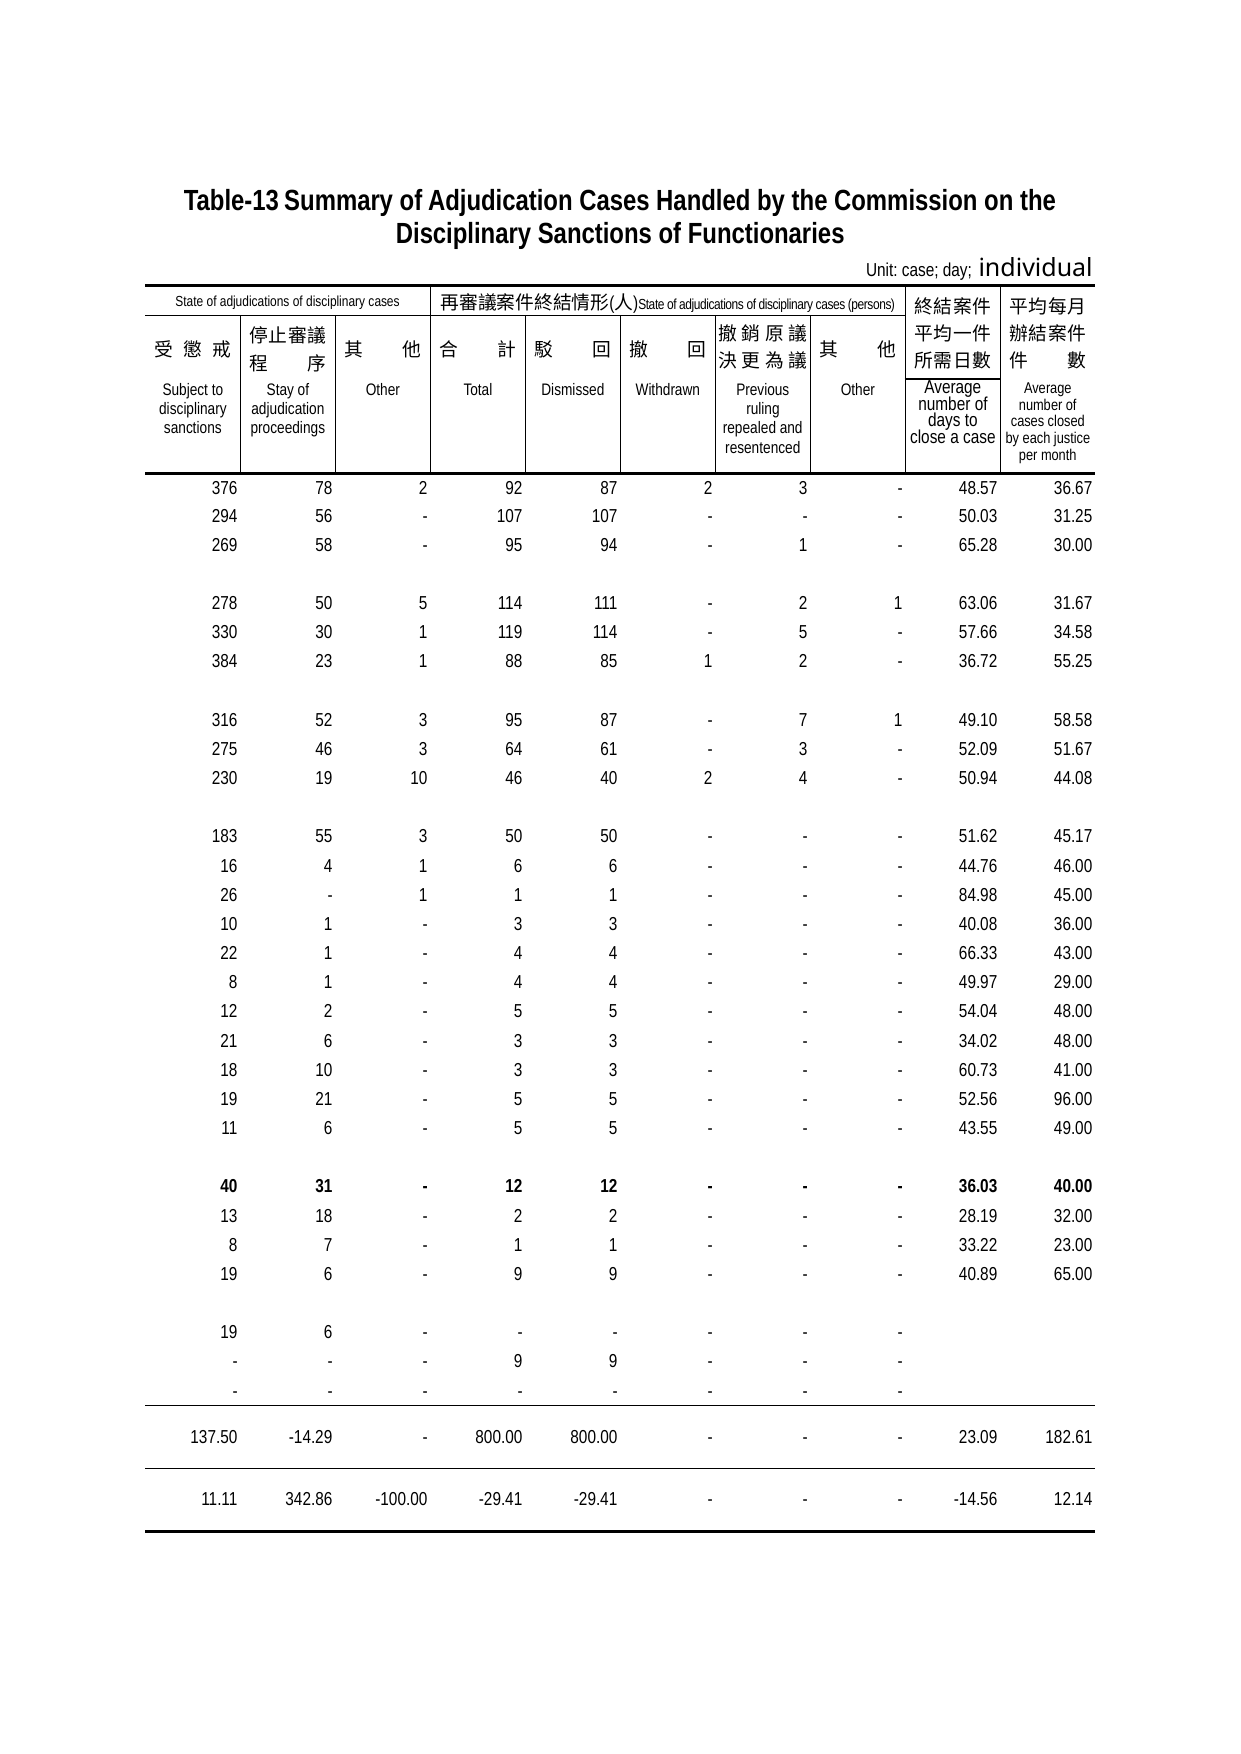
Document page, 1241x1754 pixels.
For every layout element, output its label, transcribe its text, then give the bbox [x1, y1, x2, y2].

table_cell 230 [145, 763, 240, 792]
table_cell [905, 1288, 1000, 1317]
table_cell [145, 1143, 240, 1172]
table_cell [1000, 559, 1095, 588]
table_cell [525, 1143, 620, 1172]
table_cell 1 [430, 1230, 525, 1259]
table_cell 36.72 [905, 647, 1000, 676]
table_cell 13 [145, 1201, 240, 1230]
table_cell 52.56 [905, 1084, 1000, 1113]
table_cell 5 [525, 997, 620, 1026]
table_cell - [810, 501, 905, 530]
table_cell 6 [240, 1113, 335, 1142]
table_cell [1000, 1288, 1095, 1317]
table_cell [1000, 1143, 1095, 1172]
table_cell 278 [145, 588, 240, 617]
table_cell - [335, 1406, 430, 1467]
table_cell - [335, 501, 430, 530]
table_cell -100.00 [335, 1469, 430, 1530]
table_cell 51.67 [1000, 734, 1095, 763]
table_cell 31.25 [1000, 501, 1095, 530]
table_cell - [620, 530, 715, 559]
table_cell - [715, 1230, 810, 1259]
table_cell [240, 793, 335, 822]
table_cell 41.00 [1000, 1055, 1095, 1084]
table_cell - [810, 909, 905, 938]
table_cell [1000, 676, 1095, 705]
table_cell 16 [145, 851, 240, 880]
table_cell 84.98 [905, 880, 1000, 909]
table_header State of adjudications of disciplinary cases [145, 287, 430, 315]
table_cell 駁回 [526, 316, 620, 378]
table_cell 2 [715, 647, 810, 676]
table_header 平均每月辦結案件件數 [1001, 287, 1095, 378]
table_cell 5 [335, 588, 430, 617]
table_cell 18 [240, 1201, 335, 1230]
table_cell 87 [525, 705, 620, 734]
table_cell 95 [430, 705, 525, 734]
table_cell [145, 559, 240, 588]
table_cell - [335, 1347, 430, 1376]
table_cell 12 [430, 1172, 525, 1201]
table_cell 撤回 [621, 316, 715, 378]
table_cell - [810, 1347, 905, 1376]
table_cell - [335, 1376, 430, 1405]
table_cell [715, 676, 810, 705]
table_cell 3 [335, 822, 430, 851]
table_cell - [810, 734, 905, 763]
table_cell - [620, 1055, 715, 1084]
table_cell - [620, 1318, 715, 1347]
table_cell [1000, 1376, 1095, 1405]
table_cell 11.11 [145, 1469, 240, 1530]
table_cell [810, 793, 905, 822]
table_cell 3 [525, 1055, 620, 1084]
table_cell 5 [430, 1084, 525, 1113]
table_cell 66.33 [905, 938, 1000, 967]
table_cell [715, 793, 810, 822]
table_cell 5 [525, 1084, 620, 1113]
table_header 再審議案件終結情形(人)State of adjudications of disciplinary cases (persons) [431, 287, 905, 315]
table_cell 3 [430, 1055, 525, 1084]
table_cell - [810, 1259, 905, 1288]
table_cell 12 [145, 997, 240, 1026]
table_cell Average number of days to close a case [906, 380, 1000, 472]
table_cell 3 [430, 1026, 525, 1055]
table_cell 1 [335, 618, 430, 647]
table_cell - [525, 1376, 620, 1405]
table_cell 137.50 [145, 1406, 240, 1467]
table_cell 11 [145, 1113, 240, 1142]
table_cell - [810, 822, 905, 851]
table_cell Subject to disciplinary sanctions [145, 378, 240, 472]
table_cell 40.08 [905, 909, 1000, 938]
table_cell [1000, 1318, 1095, 1347]
table_cell 2 [620, 475, 715, 501]
table_cell - [620, 909, 715, 938]
table_cell 43.00 [1000, 938, 1095, 967]
table_cell 57.66 [905, 618, 1000, 647]
table_cell [240, 676, 335, 705]
table_cell 1 [430, 880, 525, 909]
table_cell 183 [145, 822, 240, 851]
table_cell 58.58 [1000, 705, 1095, 734]
table_cell - [620, 705, 715, 734]
table_cell 6 [240, 1318, 335, 1347]
table_cell [905, 793, 1000, 822]
table_cell 58 [240, 530, 335, 559]
table_cell 40.89 [905, 1259, 1000, 1288]
table_cell 4 [240, 851, 335, 880]
table_cell 48.00 [1000, 997, 1095, 1026]
table_cell 54.04 [905, 997, 1000, 1026]
table_cell Other [336, 378, 430, 472]
table_cell - [715, 1084, 810, 1113]
table_cell 85 [525, 647, 620, 676]
table_cell 2 [335, 475, 430, 501]
table_cell 46 [240, 734, 335, 763]
table_cell - [620, 1026, 715, 1055]
table_cell [145, 1288, 240, 1317]
table_cell 48.00 [1000, 1026, 1095, 1055]
table_cell 3 [335, 734, 430, 763]
table_cell - [810, 997, 905, 1026]
table_cell - [430, 1318, 525, 1347]
table_cell 受懲戒 [145, 316, 240, 378]
table_cell 50 [430, 822, 525, 851]
table_cell - [715, 851, 810, 880]
table_cell 21 [240, 1084, 335, 1113]
table_cell 36.67 [1000, 475, 1095, 501]
table_cell - [430, 1376, 525, 1405]
table_cell - [810, 530, 905, 559]
table_cell 3 [715, 734, 810, 763]
table_cell [620, 676, 715, 705]
table_cell 65.00 [1000, 1259, 1095, 1288]
table_cell Average number of cases closed by each justice per month [1001, 378, 1095, 472]
table_cell - [715, 1113, 810, 1142]
table_cell 61 [525, 734, 620, 763]
table_cell 40 [145, 1172, 240, 1201]
table_cell [620, 793, 715, 822]
table_cell 87 [525, 475, 620, 501]
table_cell - [810, 938, 905, 967]
table_cell - [810, 1406, 905, 1467]
table_cell [240, 1288, 335, 1317]
table_cell 49.10 [905, 705, 1000, 734]
table_cell 撤銷原議決更為議決 [716, 316, 810, 378]
table_cell - [335, 1055, 430, 1084]
table_cell [430, 1288, 525, 1317]
table_cell - [715, 880, 810, 909]
table_cell 51.62 [905, 822, 1000, 851]
table_cell 3 [525, 1026, 620, 1055]
table_cell 1 [240, 909, 335, 938]
table_cell - [620, 1230, 715, 1259]
table_cell - [620, 1172, 715, 1201]
table_cell [715, 559, 810, 588]
table_cell 10 [335, 763, 430, 792]
table_cell 56 [240, 501, 335, 530]
table_cell 合計 [431, 316, 525, 378]
table_cell 78 [240, 475, 335, 501]
table_cell - [810, 1172, 905, 1201]
table_cell 44.76 [905, 851, 1000, 880]
table_cell 其他 [336, 316, 430, 378]
table_cell 96.00 [1000, 1084, 1095, 1113]
table_cell 1 [525, 1230, 620, 1259]
table_cell 40.00 [1000, 1172, 1095, 1201]
table_cell 49.00 [1000, 1113, 1095, 1142]
table_cell 3 [525, 909, 620, 938]
table_cell 4 [525, 938, 620, 967]
table_cell 1 [715, 530, 810, 559]
table_cell 95 [430, 530, 525, 559]
table_cell [145, 676, 240, 705]
table_cell 1 [240, 968, 335, 997]
table_cell 3 [430, 909, 525, 938]
table_cell 7 [715, 705, 810, 734]
table_cell - [715, 1347, 810, 1376]
table_cell [335, 793, 430, 822]
table_cell 1 [240, 938, 335, 967]
table_cell 114 [430, 588, 525, 617]
table_cell 3 [715, 475, 810, 501]
table_cell - [810, 1084, 905, 1113]
table_cell 94 [525, 530, 620, 559]
table_cell 4 [525, 968, 620, 997]
table_cell - [810, 1113, 905, 1142]
table_cell [145, 793, 240, 822]
table_cell 46 [430, 763, 525, 792]
table_cell 330 [145, 618, 240, 647]
table_cell [1000, 1347, 1095, 1376]
table_cell 114 [525, 618, 620, 647]
table_cell 9 [430, 1347, 525, 1376]
table_cell 5 [430, 997, 525, 1026]
table_cell 1 [335, 880, 430, 909]
table_cell [240, 1143, 335, 1172]
table_cell [525, 793, 620, 822]
table_cell 44.08 [1000, 763, 1095, 792]
table_cell - [810, 968, 905, 997]
table_cell 52.09 [905, 734, 1000, 763]
table_cell Stay of adjudication proceedings [241, 378, 335, 472]
table_cell 23.00 [1000, 1230, 1095, 1259]
table_cell - [335, 1318, 430, 1347]
table_cell - [715, 822, 810, 851]
table_cell 12 [525, 1172, 620, 1201]
table_cell - [620, 938, 715, 967]
table_cell 1 [335, 851, 430, 880]
table_cell [335, 1143, 430, 1172]
table_cell 19 [240, 763, 335, 792]
table_cell - [715, 1406, 810, 1467]
table_cell 60.73 [905, 1055, 1000, 1084]
table_cell 65.28 [905, 530, 1000, 559]
table_cell Previous ruling repealed and resentenced [716, 378, 810, 472]
table_cell 1 [810, 588, 905, 617]
table_cell 停止審議程序 [241, 316, 335, 378]
table_cell 7 [240, 1230, 335, 1259]
table_cell - [715, 1259, 810, 1288]
table_cell - [335, 1113, 430, 1142]
table_cell - [335, 1201, 430, 1230]
table_cell [240, 559, 335, 588]
table_cell - [715, 1172, 810, 1201]
table_cell -29.41 [430, 1469, 525, 1530]
table_cell - [810, 1026, 905, 1055]
table_cell 50.03 [905, 501, 1000, 530]
table_cell - [810, 1201, 905, 1230]
table_cell 31 [240, 1172, 335, 1201]
table_cell 12.14 [1000, 1469, 1095, 1530]
table_cell - [810, 880, 905, 909]
table_cell [335, 676, 430, 705]
table_cell - [715, 938, 810, 967]
table_cell - [335, 909, 430, 938]
table_cell [620, 1288, 715, 1317]
text Table-13 Summary of Adjudication Cases Handled by the Commission on the Disciplinary Sanctions of Functionaries [148, 183, 1092, 250]
table_cell - [620, 851, 715, 880]
table_cell 49.97 [905, 968, 1000, 997]
table_cell 342.86 [240, 1469, 335, 1530]
table_cell 48.57 [905, 475, 1000, 501]
table_cell - [620, 1406, 715, 1467]
table_cell 9 [525, 1347, 620, 1376]
table_cell - [810, 1055, 905, 1084]
table_cell [715, 1143, 810, 1172]
table_cell - [715, 1318, 810, 1347]
table_cell 6 [240, 1259, 335, 1288]
table_cell 34.02 [905, 1026, 1000, 1055]
table_cell 23.09 [905, 1406, 1000, 1467]
table_cell 30.00 [1000, 530, 1095, 559]
table_cell 376 [145, 475, 240, 501]
table_cell - [715, 997, 810, 1026]
table_cell - [715, 1201, 810, 1230]
table_cell [905, 559, 1000, 588]
table_cell [335, 1288, 430, 1317]
table_cell [905, 1376, 1000, 1405]
table_cell 2 [525, 1201, 620, 1230]
table_cell [905, 1318, 1000, 1347]
table_cell 294 [145, 501, 240, 530]
table_cell 5 [525, 1113, 620, 1142]
table_cell - [810, 763, 905, 792]
table_cell - [335, 1230, 430, 1259]
table_cell 1 [810, 705, 905, 734]
table_cell 10 [240, 1055, 335, 1084]
table_cell 1 [620, 647, 715, 676]
table_cell Dismissed [526, 378, 620, 472]
table_cell [905, 1143, 1000, 1172]
table_cell [430, 676, 525, 705]
table_cell 36.03 [905, 1172, 1000, 1201]
table_cell 55 [240, 822, 335, 851]
table_cell 其他 [811, 316, 905, 378]
table_cell - [335, 1084, 430, 1113]
table_cell 107 [430, 501, 525, 530]
table_cell - [620, 1259, 715, 1288]
table_cell [905, 676, 1000, 705]
table_cell - [810, 851, 905, 880]
table_cell - [620, 588, 715, 617]
table_cell 92 [430, 475, 525, 501]
table_cell - [620, 968, 715, 997]
table_cell 4 [715, 763, 810, 792]
table_cell - [335, 1026, 430, 1055]
table_cell 50 [240, 588, 335, 617]
table_cell 31.67 [1000, 588, 1095, 617]
table_cell 43.55 [905, 1113, 1000, 1142]
table_cell - [240, 880, 335, 909]
table_cell - [715, 501, 810, 530]
table_cell - [620, 1113, 715, 1142]
table_cell 2 [715, 588, 810, 617]
table_cell 384 [145, 647, 240, 676]
table_cell 269 [145, 530, 240, 559]
table_cell 32.00 [1000, 1201, 1095, 1230]
table_cell 4 [430, 938, 525, 967]
table_cell [810, 676, 905, 705]
table_cell 4 [430, 968, 525, 997]
table_cell [430, 793, 525, 822]
table_cell [430, 1143, 525, 1172]
table_cell [810, 1288, 905, 1317]
table_cell -14.29 [240, 1406, 335, 1467]
table_cell - [715, 1055, 810, 1084]
table_cell 1 [335, 647, 430, 676]
table_cell 800.00 [430, 1406, 525, 1467]
table_cell 34.58 [1000, 618, 1095, 647]
table_cell [905, 1347, 1000, 1376]
table_cell 5 [430, 1113, 525, 1142]
table_cell - [335, 1259, 430, 1288]
table_cell - [620, 880, 715, 909]
table_cell 2 [620, 763, 715, 792]
table_cell 119 [430, 618, 525, 647]
table_cell 88 [430, 647, 525, 676]
table_header 終結案件平均一件所需日數 [906, 287, 1000, 378]
table_cell - [240, 1376, 335, 1405]
table_cell - [715, 968, 810, 997]
table_cell - [620, 1201, 715, 1230]
table_cell 21 [145, 1026, 240, 1055]
table_cell 19 [145, 1318, 240, 1347]
table_cell - [335, 997, 430, 1026]
table_cell 18 [145, 1055, 240, 1084]
table_cell - [620, 734, 715, 763]
table_cell - [715, 1026, 810, 1055]
table_cell - [620, 1347, 715, 1376]
table_cell [525, 676, 620, 705]
table_cell - [620, 618, 715, 647]
table_cell [525, 559, 620, 588]
table_cell 23 [240, 647, 335, 676]
table_cell [810, 559, 905, 588]
table_cell [335, 559, 430, 588]
table_cell [1000, 793, 1095, 822]
table_cell 36.00 [1000, 909, 1095, 938]
table_cell 182.61 [1000, 1406, 1095, 1467]
table_cell 46.00 [1000, 851, 1095, 880]
table_cell 22 [145, 938, 240, 967]
table_cell 29.00 [1000, 968, 1095, 997]
table_cell - [335, 938, 430, 967]
table_cell [620, 559, 715, 588]
table_cell - [810, 1469, 905, 1530]
table_cell Total [431, 378, 525, 472]
table_cell 45.00 [1000, 880, 1095, 909]
table_cell Withdrawn [621, 378, 715, 472]
table_cell 40 [525, 763, 620, 792]
table_cell 800.00 [525, 1406, 620, 1467]
table_cell - [620, 822, 715, 851]
table_cell - [715, 1469, 810, 1530]
table_cell - [620, 997, 715, 1026]
table_cell 28.19 [905, 1201, 1000, 1230]
table_cell 26 [145, 880, 240, 909]
table_cell 6 [525, 851, 620, 880]
table_cell - [335, 968, 430, 997]
table_cell - [145, 1376, 240, 1405]
table_cell - [810, 1230, 905, 1259]
table_cell 3 [335, 705, 430, 734]
table_cell [715, 1288, 810, 1317]
table_cell - [810, 1318, 905, 1347]
table_cell 9 [525, 1259, 620, 1288]
table_cell - [620, 1376, 715, 1405]
table_cell - [620, 1084, 715, 1113]
table_cell 19 [145, 1259, 240, 1288]
table_cell - [810, 1376, 905, 1405]
table_cell 45.17 [1000, 822, 1095, 851]
table_cell 52 [240, 705, 335, 734]
table_cell 5 [715, 618, 810, 647]
table_cell 111 [525, 588, 620, 617]
table_cell 275 [145, 734, 240, 763]
table_cell 6 [430, 851, 525, 880]
table_cell 50.94 [905, 763, 1000, 792]
table_cell -29.41 [525, 1469, 620, 1530]
table_cell 6 [240, 1026, 335, 1055]
table_cell - [240, 1347, 335, 1376]
table_cell 8 [145, 968, 240, 997]
table_cell 33.22 [905, 1230, 1000, 1259]
table_cell 30 [240, 618, 335, 647]
table_cell - [620, 501, 715, 530]
table_cell [620, 1143, 715, 1172]
table_cell 9 [430, 1259, 525, 1288]
table_cell 2 [430, 1201, 525, 1230]
table_cell 2 [240, 997, 335, 1026]
table_cell 63.06 [905, 588, 1000, 617]
table_cell - [810, 647, 905, 676]
table_cell 50 [525, 822, 620, 851]
table_cell 64 [430, 734, 525, 763]
table_cell -14.56 [905, 1469, 1000, 1530]
table_cell - [620, 1469, 715, 1530]
table_cell [525, 1288, 620, 1317]
table_cell 19 [145, 1084, 240, 1113]
table_cell - [810, 618, 905, 647]
table_cell - [335, 530, 430, 559]
table_cell - [525, 1318, 620, 1347]
table_cell - [810, 475, 905, 501]
table_cell - [335, 1172, 430, 1201]
table_cell 107 [525, 501, 620, 530]
text Unit: case; day; individual [148, 250, 1092, 284]
table_cell - [715, 1376, 810, 1405]
table_cell Other [811, 378, 905, 472]
table_cell - [715, 909, 810, 938]
table_cell [810, 1143, 905, 1172]
table_cell 1 [525, 880, 620, 909]
table_cell 55.25 [1000, 647, 1095, 676]
table_cell 316 [145, 705, 240, 734]
table_cell 10 [145, 909, 240, 938]
table_cell 8 [145, 1230, 240, 1259]
table_cell [430, 559, 525, 588]
table_cell - [145, 1347, 240, 1376]
